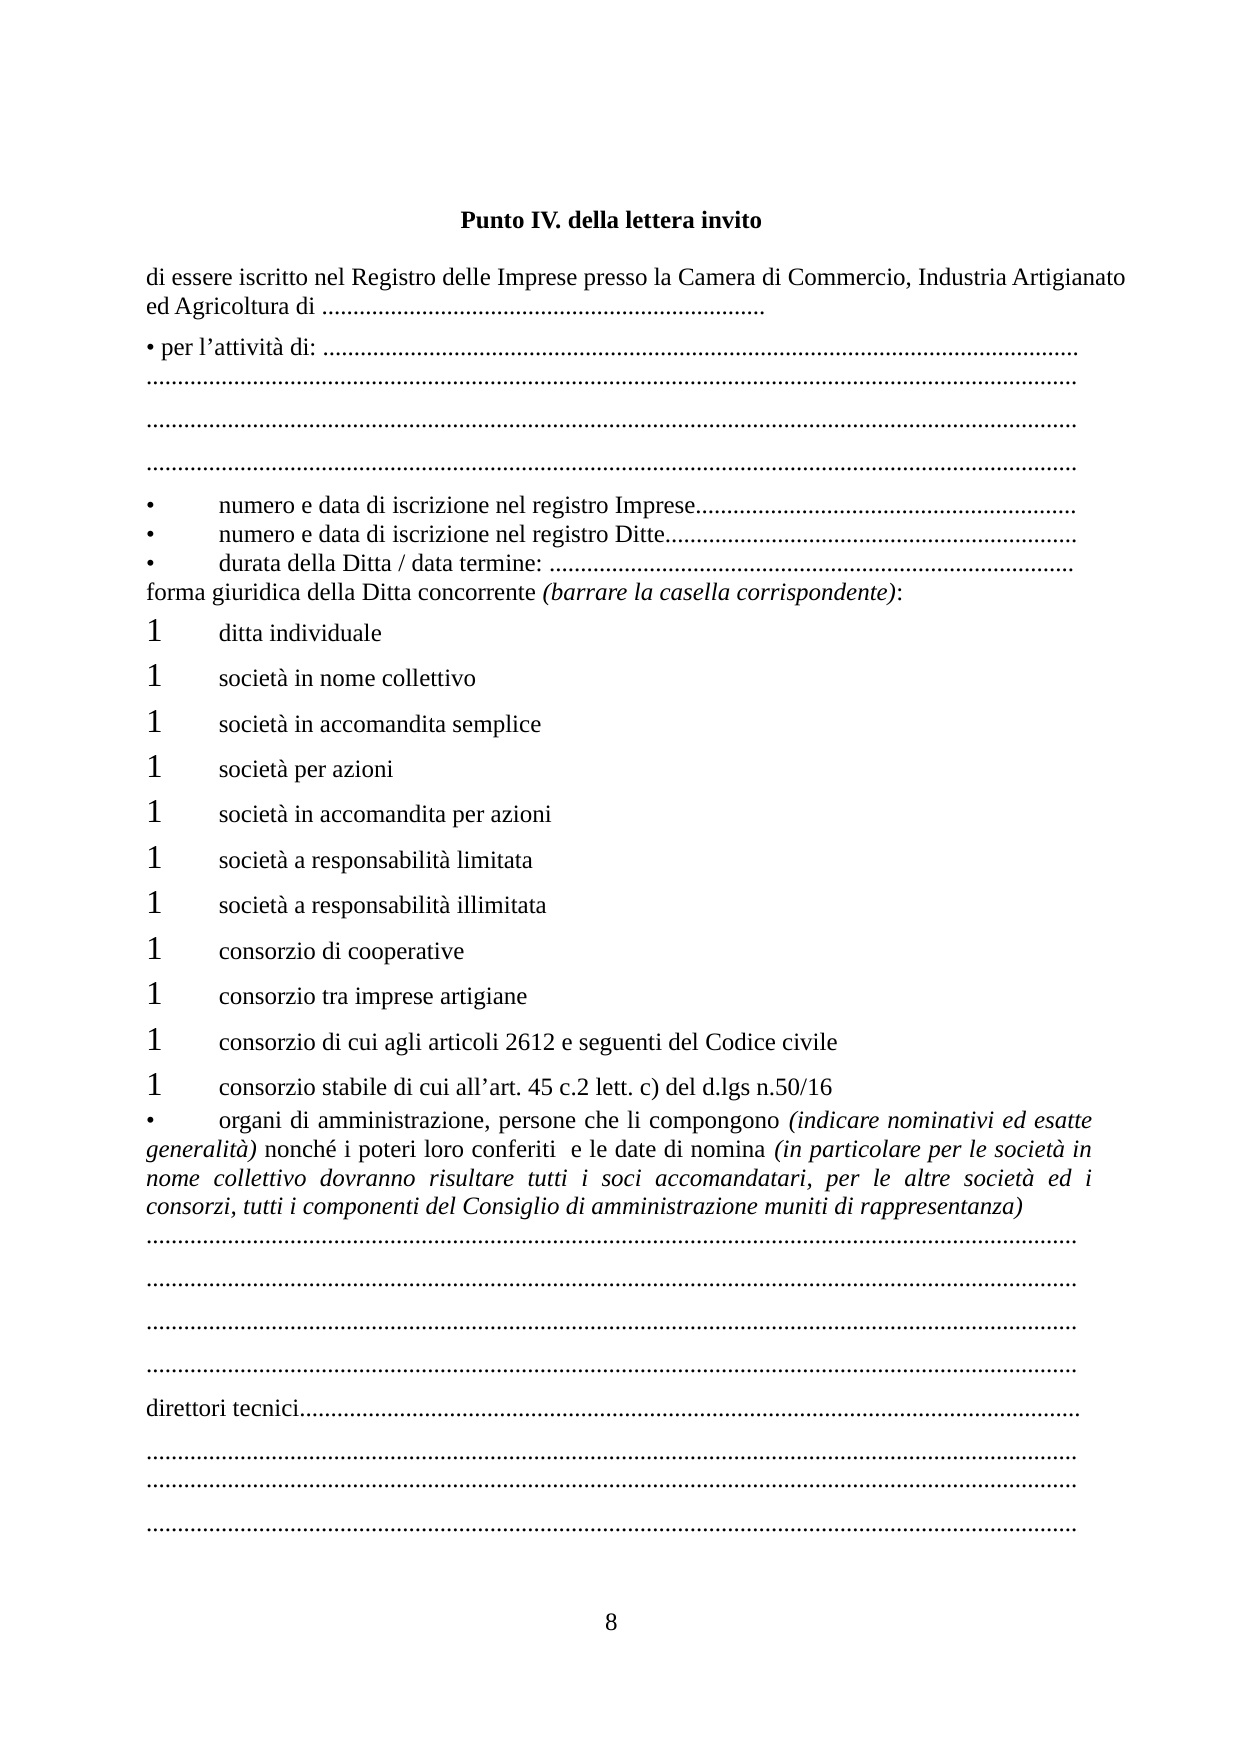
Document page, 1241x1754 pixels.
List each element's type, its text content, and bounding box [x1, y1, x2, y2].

text  società in nome collettivo [146, 651, 1093, 696]
text  società in accomandita semplice [146, 696, 1093, 742]
text ..................................................................................................................................................... [146, 447, 1093, 476]
text ..................................................................................................................................................... [146, 361, 1093, 390]
text ..................................................................................................................................................... [146, 1508, 1093, 1536]
text • numero e data di iscrizione nel registro Imprese............................................................. [146, 491, 1093, 519]
text • numero e data di iscrizione nel registro Ditte.................................................................. [146, 519, 1093, 548]
text  società per azioni [146, 742, 1093, 787]
text ..................................................................................................................................................... [146, 1436, 1093, 1464]
text Punto IV. della lettera invito [130, 205, 1093, 234]
text • durata della Ditta / data termine: .................................................................................... [146, 548, 1093, 577]
text di essere iscritto nel Registro delle Imprese presso la Camera di Commercio, Industria Artigianato ed Agricoltura di ....................................................................... [146, 262, 1152, 320]
text ..................................................................................................................................................... [146, 1263, 1093, 1292]
text ..................................................................................................................................................... [146, 1220, 1093, 1249]
text  società a responsabilità illimitata [146, 878, 1093, 923]
text  consorzio tra imprese artigiane [146, 969, 1093, 1014]
text • organi di amministrazione, persone che li compongono (indicare nominativi ed esatte generalità) nonché i poteri loro conferiti e le date di nomina (in particolare per le società in nome collettivo dovranno risultare tutti i soci accomandatari, per le altre società ed i consorzi, tutti i componenti del Consiglio di amministrazione muniti di rappresentanza) [146, 1105, 1093, 1220]
text  consorzio stabile di cui all’art. 45 c.2 lett. c) del d.lgs n.50/16 [146, 1060, 1093, 1105]
text  consorzio di cui agli articoli 2612 e seguenti del Codice civile [146, 1014, 1093, 1060]
text  società in accomandita per azioni [146, 787, 1093, 833]
text forma giuridica della Ditta concorrente (barrare la casella corrispondente): [146, 577, 1093, 606]
text ..................................................................................................................................................... [146, 404, 1093, 433]
text • per l’attività di: ......................................................................................................................... [146, 332, 1093, 361]
text ..................................................................................................................................................... [146, 1349, 1093, 1378]
text  consorzio di cooperative [146, 923, 1093, 969]
text ..................................................................................................................................................... [146, 1306, 1093, 1335]
text  società a responsabilità limitata [146, 833, 1093, 878]
text direttori tecnici............................................................................................................................. [146, 1393, 1093, 1421]
text ..................................................................................................................................................... [146, 1464, 1093, 1493]
text  ditta individuale [146, 606, 1093, 651]
